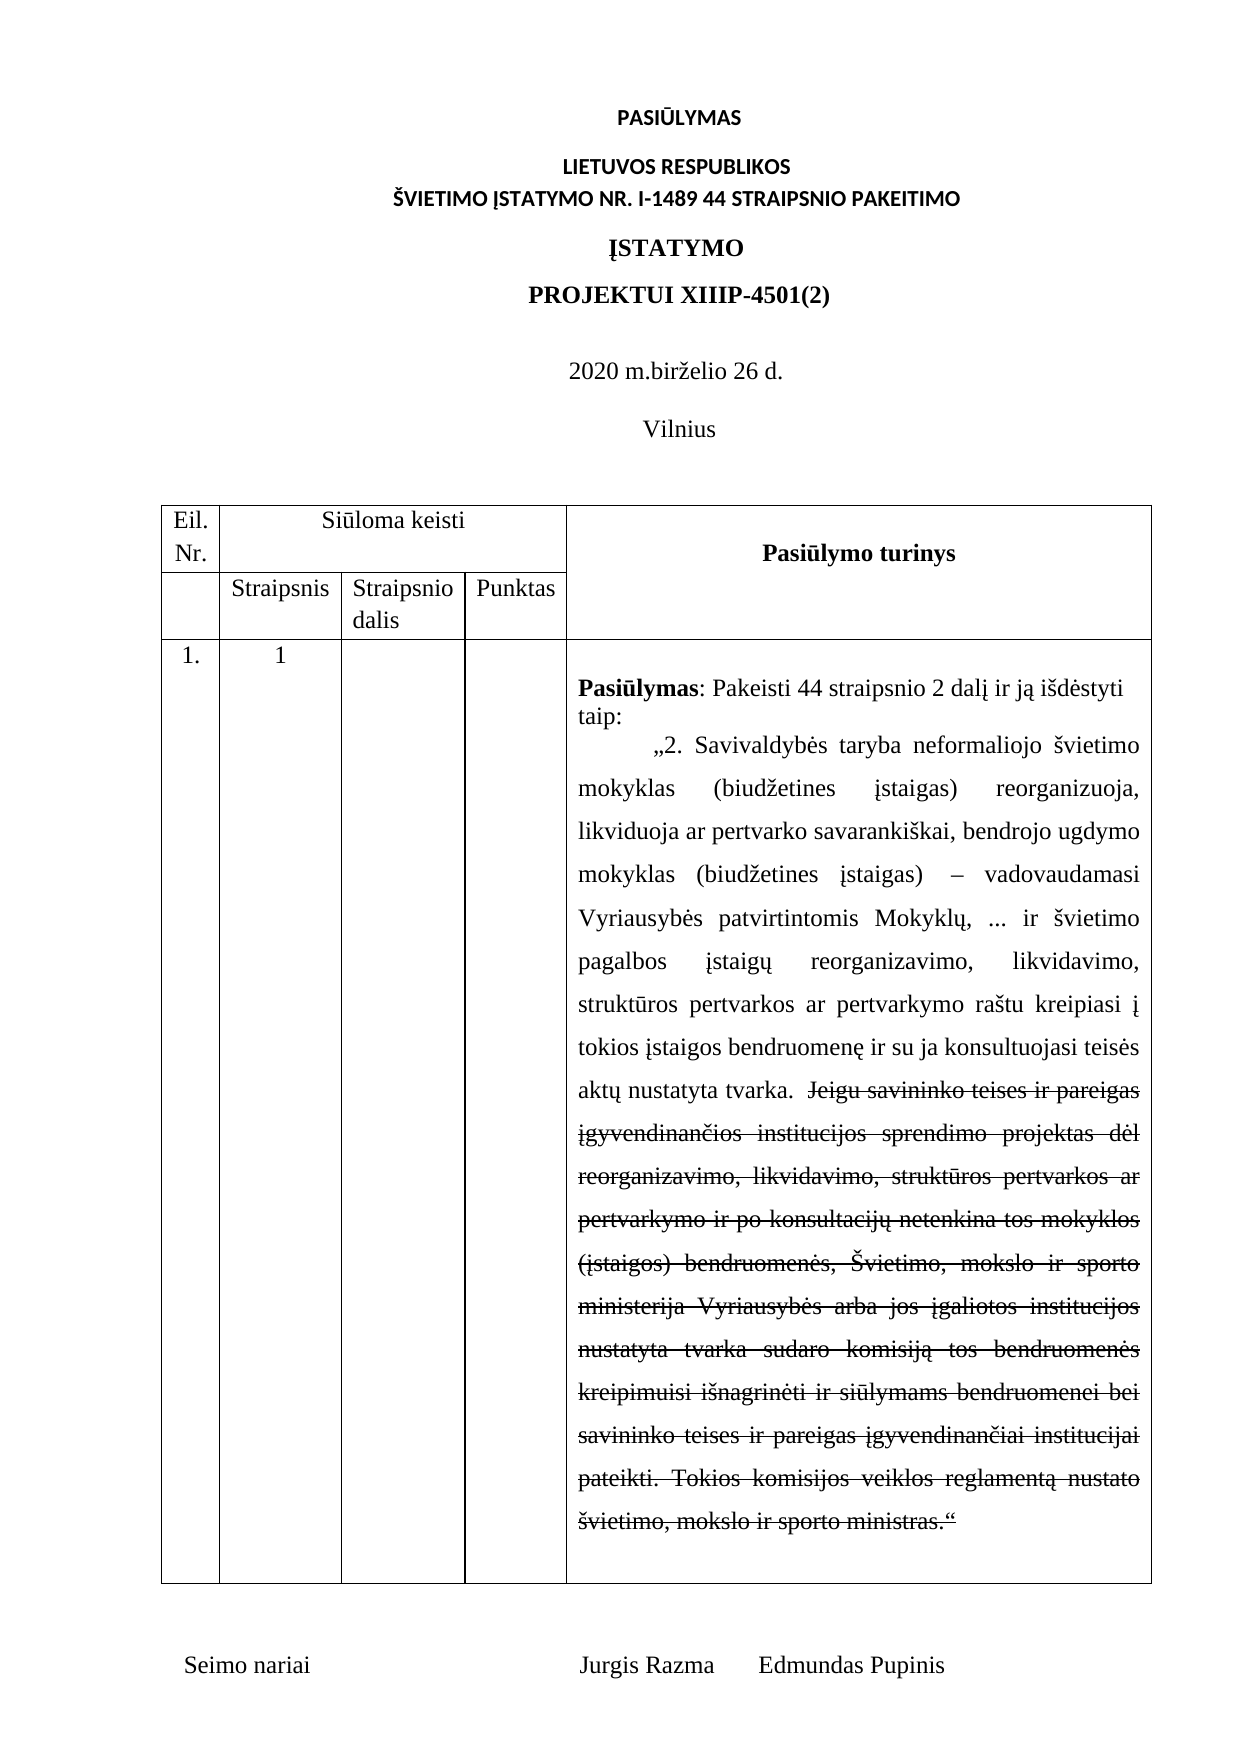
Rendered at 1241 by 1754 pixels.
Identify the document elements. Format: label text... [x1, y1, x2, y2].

table_header Eil. Nr. [162, 506, 219, 572]
table_cell 1. [162, 640, 219, 1583]
text 2020 m.birželio 26 d. [177, 356, 1181, 385]
text ĮSTATYMO [177, 233, 1181, 262]
text LIETUVOS RESPUBLIKOS ŠVIETIMO ĮSTATYMO Nr. I-1489 44 straipsnio PAKEITIMO [177, 152, 1181, 212]
table_cell Punktas [466, 573, 566, 639]
text Seimo nariai Jurgis Razma Edmundas Pupinis [177, 1650, 1181, 1678]
table_cell [466, 640, 566, 1583]
text PROJEKTUI XIIIP-4501(2) [177, 280, 1181, 309]
table_cell [342, 640, 464, 1583]
table_cell 1 [220, 640, 341, 1583]
table_cell [162, 573, 219, 639]
table_header Pasiūlymo turinys [567, 506, 1151, 639]
table_cell Straipsnio dalis [342, 573, 464, 639]
text Pasiūlymas [177, 103, 1181, 131]
text Vilnius [177, 414, 1181, 443]
table_cell Pasiūlymas: Pakeisti 44 straipsnio 2 dalį ir ją išdėstyti taip: „2. Savivaldybės taryba neformaliojo švietimo mokyklas (biudžetines įstaigas) reorganizuoja, likviduoja ar pertvarko savarankiškai, bendrojo ugdymo mokyklas (biudžetines įstaigas) – vadovaudamasi Vyriausybės patvirtintomis Mokyklų, ... ir švietimo pagalbos įstaigų reorganizavimo, likvidavimo, struktūros pertvarkos ar pertvarkymo raštu kreipiasi į tokios įstaigos bendruomenę ir su ja konsultuojasi teisės aktų nustatyta tvarka. Jeigu savininko teises ir pareigas įgyvendinančios institucijos sprendimo projektas dėl reorganizavimo, likvidavimo, struktūros pertvarkos ar pertvarkymo ir po konsultacijų netenkina tos mokyklos (įstaigos) bendruomenės, Švietimo, mokslo ir sporto ministerija Vyriausybės arba jos įgaliotos institucijos nustatyta tvarka sudaro komisiją tos bendruomenės kreipimuisi išnagrinėti ir siūlymams bendruomenei bei savininko teises ir pareigas įgyvendinančiai institucijai pateikti. Tokios komisijos veiklos reglamentą nustato švietimo, mokslo ir sporto ministras.“ [567, 640, 1151, 1583]
table_header Siūloma keisti [220, 506, 566, 572]
table_cell Straipsnis [220, 573, 341, 639]
